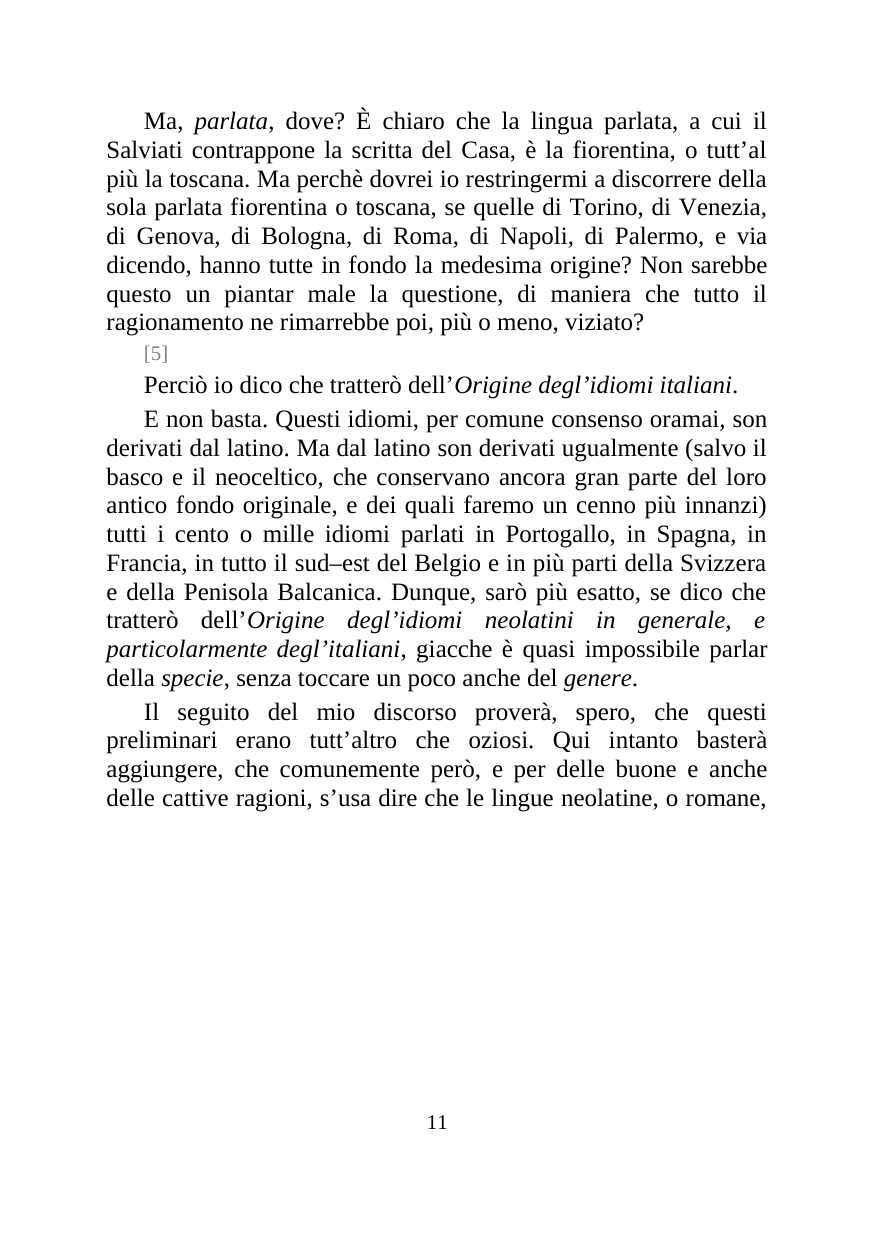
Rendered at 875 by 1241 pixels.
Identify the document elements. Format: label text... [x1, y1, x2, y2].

text Il seguito del mio discorso proverà, spero, che questi preliminari erano tutt’altro che oziosi. Qui intanto basterà aggiungere, che comunemente però, e per delle buone e anche delle cattive ragioni, s’usa dire che le lingue neolatine, o romane, [106, 697, 768, 812]
text Ma, parlata, dove? È chiaro che la lingua parlata, a cui il Salviati contrappone la scritta del Casa, è la fiorentina, o tutt’al più la toscana. Ma perchè dovrei io restringermi a discorrere della sola parlata fiorentina o toscana, se quelle di Torino, di Venezia, di Genova, di Bologna, di Roma, di Napoli, di Palermo, e via dicendo, hanno tutte in fondo la medesima origine? Non sarebbe questo un piantar male la questione, di maniera che tutto il ragionamento ne rimarrebbe poi, più o meno, viziato? [106, 106, 768, 336]
text Perciò io dico che tratterò dell’Origine degl’idiomi italiani. [106, 370, 768, 399]
text E non basta. Questi idiomi, per comune consenso oramai, son derivati dal latino. Ma dal latino son derivati ugualmente (salvo il basco e il neoceltico, che conservano ancora gran parte del loro antico fondo originale, e dei quali faremo un cenno più innanzi) tutti i cento o mille idiomi parlati in Portogallo, in Spagna, in Francia, in tutto il sud–est del Belgio e in più parti della Svizzera e della Penisola Balcanica. Dunque, sarò più esatto, se dico che tratterò dell’Origine degl’idiomi neolatini in generale, e particolarmente degl’italiani, giacche è quasi impossibile parlar della specie, senza toccare un poco anche del genere. [106, 404, 768, 692]
text [5] [106, 341, 768, 365]
